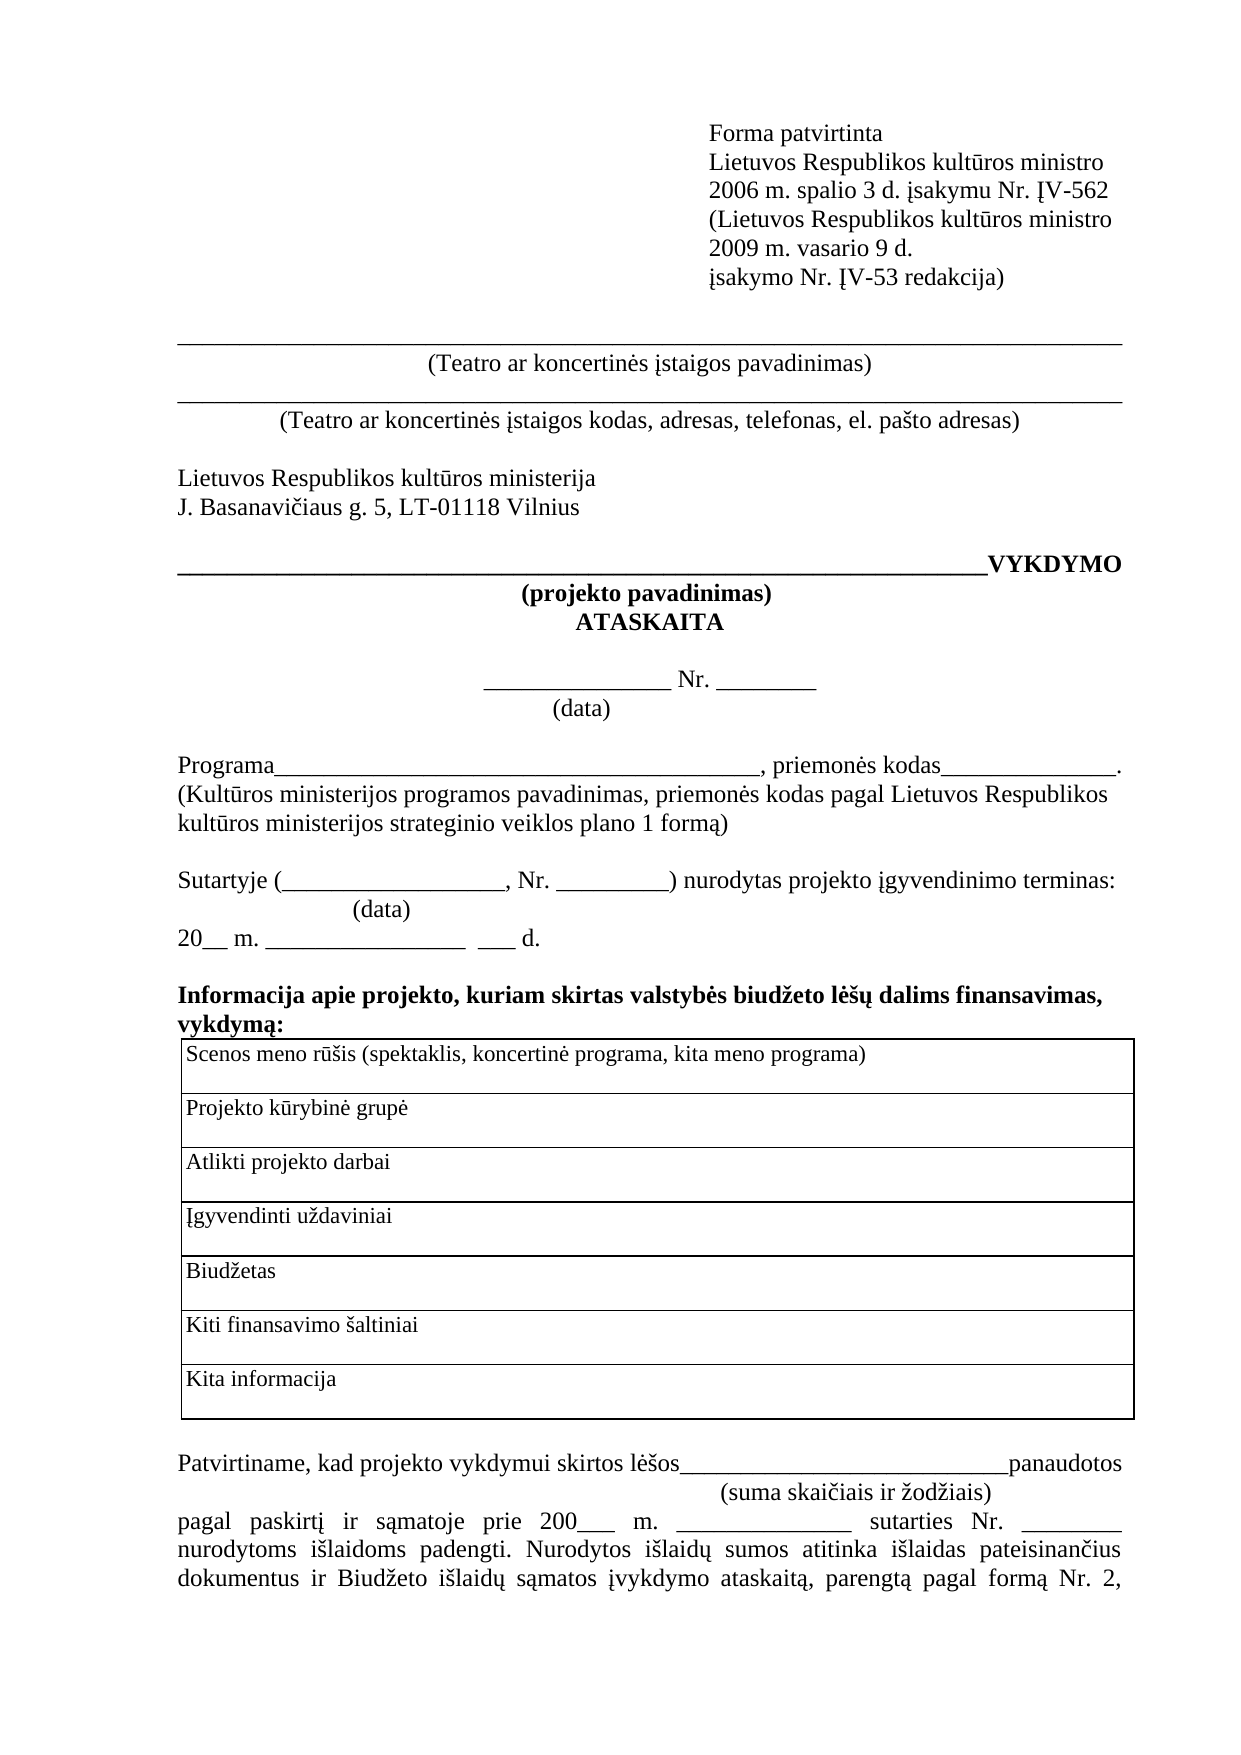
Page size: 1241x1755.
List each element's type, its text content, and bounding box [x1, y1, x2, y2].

text 2009 m. vasario 9 d. [177, 233, 1122, 262]
text (Kultūros ministerijos programos pavadinimas, priemonės kodas pagal Lietuvos Respublikos kultūros ministerijos strateginio veiklos plano 1 formą) [177, 779, 1122, 837]
text _ [177, 377, 1122, 402]
table_cell Įgyvendinti uždaviniai [182, 1203, 1133, 1255]
text Patvirtiname, kad projekto vykdymui skirtos lėšos panaudotos [177, 1448, 1122, 1477]
text (suma skaičiais ir žodžiais) [590, 1477, 1122, 1506]
text įsakymo Nr. ĮV-53 redakcija) [177, 262, 1122, 291]
table_cell Projekto kūrybinė grupė [182, 1094, 1133, 1147]
text (projekto pavadinimas) [177, 578, 1122, 607]
table_cell Kita informacija [182, 1365, 1133, 1418]
text Lietuvos Respublikos kultūros ministro [177, 147, 1122, 176]
text J. Basanavičiaus g. 5, LT-01118 Vilnius [177, 492, 1122, 521]
table_cell Atlikti projekto darbai [182, 1148, 1133, 1201]
text (data) [352, 894, 1122, 923]
text 20__ m. ________________ ___ d. [177, 923, 1122, 952]
text (Lietuvos Respublikos kultūros ministro [177, 204, 1122, 233]
text Sutartyje ( , Nr. _________) nurodytas projekto įgyvendinimo terminas: [177, 866, 1122, 894]
text Lietuvos Respublikos kultūros ministerija [177, 463, 1122, 492]
table_cell Kiti finansavimo šaltiniai [182, 1311, 1133, 1364]
text 2006 m. spalio 3 d. įsakymu Nr. ĮV-562 [177, 176, 1122, 204]
text Forma patvirtinta [709, 118, 1122, 147]
text pagal paskirtį ir sąmatoje prie 200___ m. ______________ sutarties Nr. ________ nurodytoms išlaidoms padengti. Nurodytos išlaidų sumos atitinka išlaidas pateisinančius dokumentus ir Biudžeto išlaidų sąmatos įvykdymo ataskaitą, parengtą pagal formą Nr. 2, [177, 1506, 1122, 1592]
text Informacija apie projekto, kuriam skirtas valstybės biudžeto lėšų dalims finansavimas, vykdymą: [177, 981, 1122, 1038]
text _ [177, 319, 1122, 344]
text (Teatro ar koncertinės įstaigos kodas, adresas, telefonas, el. pašto adresas) [177, 406, 1122, 434]
table_cell Biudžetas [182, 1257, 1133, 1309]
table_header Scenos meno rūšis (spektaklis, koncertinė programa, kita meno programa) [182, 1040, 1133, 1092]
text ATASKAITA [177, 607, 1122, 636]
text Programa , priemonės kodas______________. [177, 751, 1122, 779]
text _ VYKDYMO [177, 549, 1122, 578]
text (Teatro ar koncertinės įstaigos pavadinimas) [177, 348, 1122, 377]
text (data) [552, 693, 1122, 722]
text _______________ Nr. ________ [177, 664, 1122, 693]
